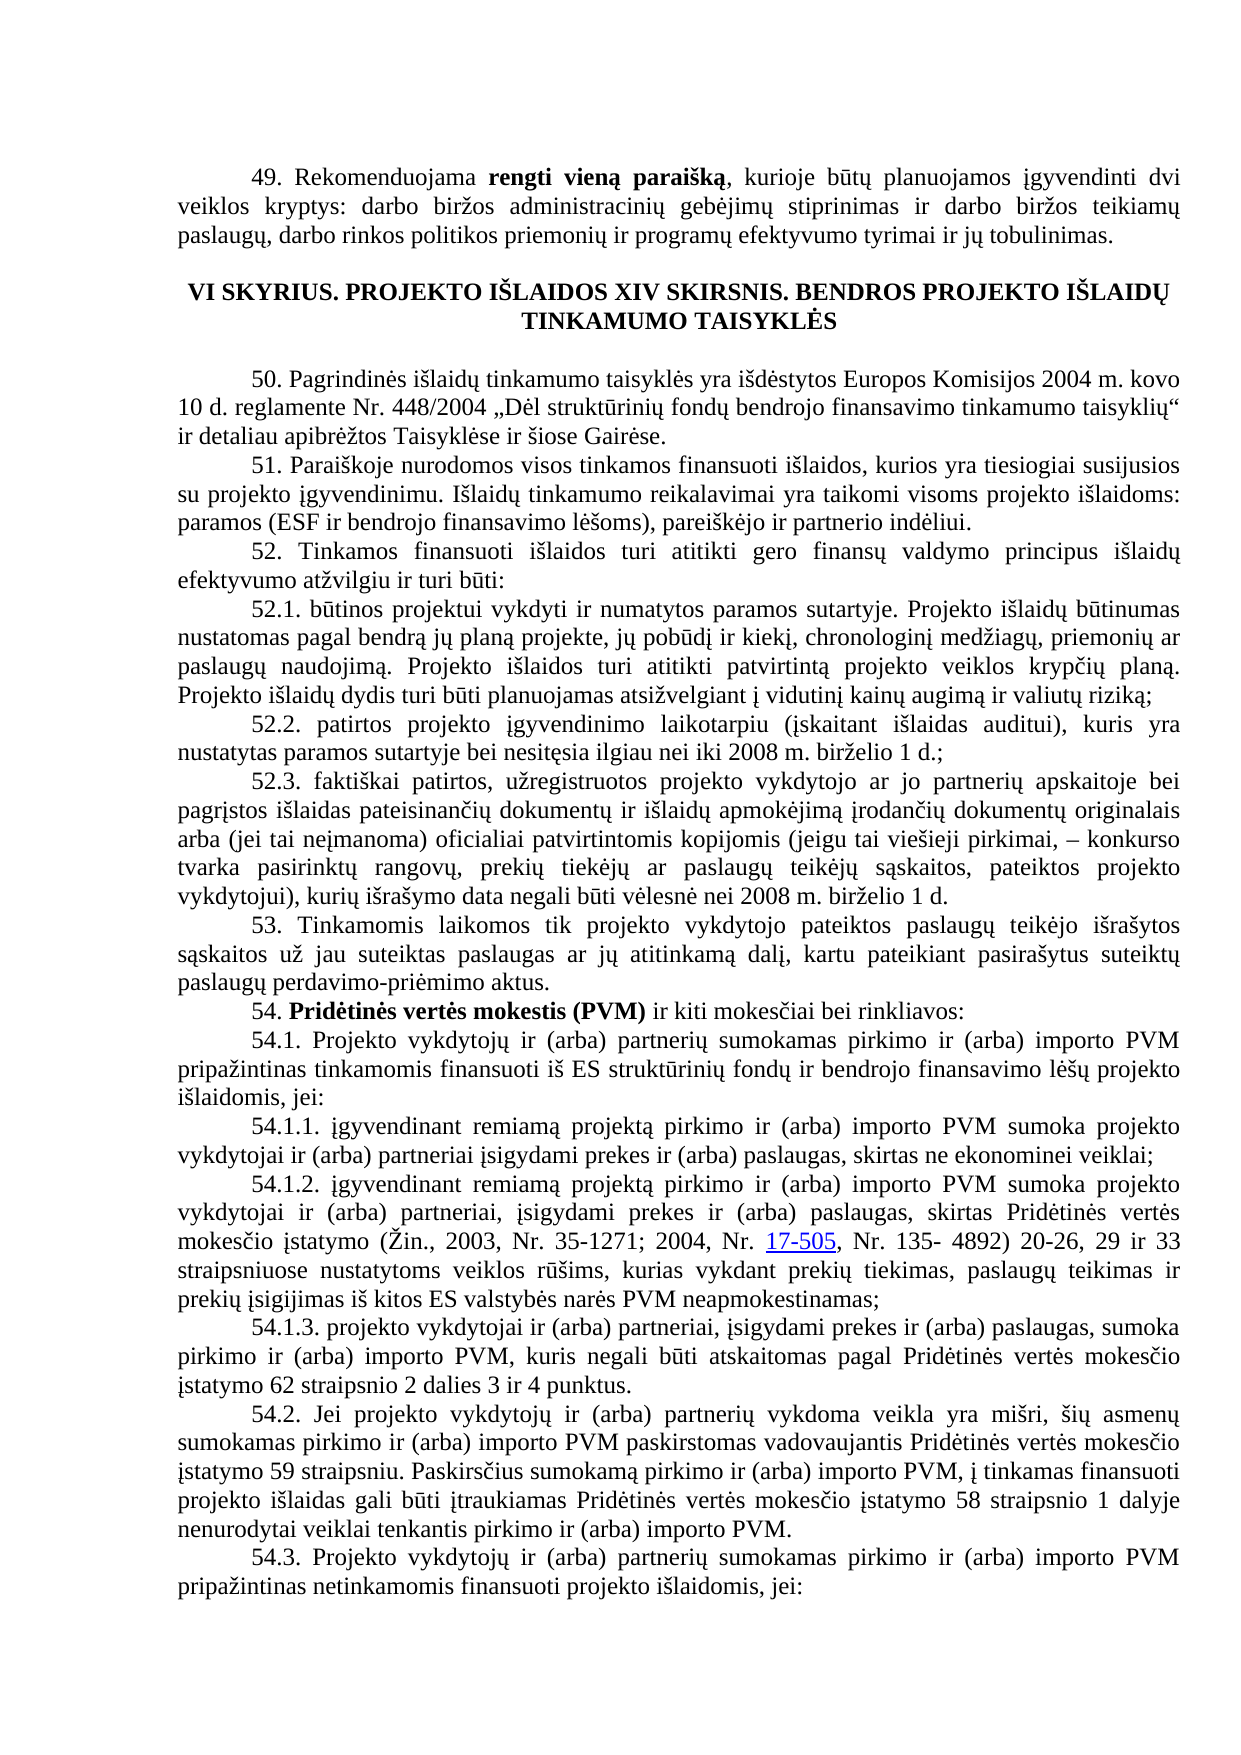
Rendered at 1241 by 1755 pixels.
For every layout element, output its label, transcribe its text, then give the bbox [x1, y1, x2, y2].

text VI SKYRIUS. PROJEKTO IŠLAIDOS XIV SKIRSNIS. BENDROS PROJEKTO IŠLAIDŲ TINKAMUMO TAISYKLĖS [177, 277, 1181, 335]
text 52. Tinkamos finansuoti išlaidos turi atitikti gero finansų valdymo principus išlaidų efektyvumo atžvilgiu ir turi būti: [177, 536, 1181, 594]
text 52.2. patirtos projekto įgyvendinimo laikotarpiu (įskaitant išlaidas auditui), kuris yra nustatytas paramos sutartyje bei nesitęsia ilgiau nei iki 2008 m. birželio 1 d.; [177, 709, 1181, 766]
text 54. Pridėtinės vertės mokestis (PVM) ir kiti mokesčiai bei rinkliavos: [177, 996, 1181, 1025]
text 54.1.1. įgyvendinant remiamą projektą pirkimo ir (arba) importo PVM sumoka projekto vykdytojai ir (arba) partneriai įsigydami prekes ir (arba) paslaugas, skirtas ne ekonominei veiklai; [177, 1111, 1181, 1169]
text 53. Tinkamomis laikomos tik projekto vykdytojo pateiktos paslaugų teikėjo išrašytos sąskaitos už jau suteiktas paslaugas ar jų atitinkamą dalį, kartu pateikiant pasirašytus suteiktų paslaugų perdavimo-priėmimo aktus. [177, 910, 1181, 996]
text 54.2. Jei projekto vykdytojų ir (arba) partnerių vykdoma veikla yra mišri, šių asmenų sumokamas pirkimo ir (arba) importo PVM paskirstomas vadovaujantis Pridėtinės vertės mokesčio įstatymo 59 straipsniu. Paskirsčius sumokamą pirkimo ir (arba) importo PVM, į tinkamas finansuoti projekto išlaidas gali būti įtraukiamas Pridėtinės vertės mokesčio įstatymo 58 straipsnio 1 dalyje nenurodytai veiklai tenkantis pirkimo ir (arba) importo PVM. [177, 1399, 1181, 1542]
text 51. Paraiškoje nurodomos visos tinkamos finansuoti išlaidos, kurios yra tiesiogiai susijusios su projekto įgyvendinimu. Išlaidų tinkamumo reikalavimai yra taikomi visoms projekto išlaidoms: paramos (ESF ir bendrojo finansavimo lėšoms), pareiškėjo ir partnerio indėliui. [177, 450, 1181, 536]
text 54.1. Projekto vykdytojų ir (arba) partnerių sumokamas pirkimo ir (arba) importo PVM pripažintinas tinkamomis finansuoti iš ES struktūrinių fondų ir bendrojo finansavimo lėšų projekto išlaidomis, jei: [177, 1025, 1181, 1111]
text 52.3. faktiškai patirtos, užregistruotos projekto vykdytojo ar jo partnerių apskaitoje bei pagrįstos išlaidas pateisinančių dokumentų ir išlaidų apmokėjimą įrodančių dokumentų originalais arba (jei tai neįmanoma) oficialiai patvirtintomis kopijomis (jeigu tai viešieji pirkimai, – konkurso tvarka pasirinktų rangovų, prekių tiekėjų ar paslaugų teikėjų sąskaitos, pateiktos projekto vykdytojui), kurių išrašymo data negali būti vėlesnė nei 2008 m. birželio 1 d. [177, 766, 1181, 910]
text 52.1. būtinos projektui vykdyti ir numatytos paramos sutartyje. Projekto išlaidų būtinumas nustatomas pagal bendrą jų planą projekte, jų pobūdį ir kiekį, chronologinį medžiagų, priemonių ar paslaugų naudojimą. Projekto išlaidos turi atitikti patvirtintą projekto veiklos krypčių planą. Projekto išlaidų dydis turi būti planuojamas atsižvelgiant į vidutinį kainų augimą ir valiutų riziką; [177, 594, 1181, 709]
text 54.1.3. projekto vykdytojai ir (arba) partneriai, įsigydami prekes ir (arba) paslaugas, sumoka pirkimo ir (arba) importo PVM, kuris negali būti atskaitomas pagal Pridėtinės vertės mokesčio įstatymo 62 straipsnio 2 dalies 3 ir 4 punktus. [177, 1312, 1181, 1399]
text 49. Rekomenduojama rengti vieną paraišką, kurioje būtų planuojamos įgyvendinti dvi veiklos kryptys: darbo biržos administracinių gebėjimų stiprinimas ir darbo biržos teikiamų paslaugų, darbo rinkos politikos priemonių ir programų efektyvumo tyrimai ir jų tobulinimas. [177, 162, 1181, 249]
text 54.3. Projekto vykdytojų ir (arba) partnerių sumokamas pirkimo ir (arba) importo PVM pripažintinas netinkamomis finansuoti projekto išlaidomis, jei: [177, 1542, 1181, 1600]
text 50. Pagrindinės išlaidų tinkamumo taisyklės yra išdėstytos Europos Komisijos 2004 m. kovo 10 d. reglamente Nr. 448/2004 „Dėl struktūrinių fondų bendrojo finansavimo tinkamumo taisyklių“ ir detaliau apibrėžtos Taisyklėse ir šiose Gairėse. [177, 364, 1181, 450]
text 54.1.2. įgyvendinant remiamą projektą pirkimo ir (arba) importo PVM sumoka projekto vykdytojai ir (arba) partneriai, įsigydami prekes ir (arba) paslaugas, skirtas Pridėtinės vertės mokesčio įstatymo (Žin., 2003, Nr. 35-1271; 2004, Nr. 17-505, Nr. 135- 4892) 20-26, 29 ir 33 straipsniuose nustatytoms veiklos rūšims, kurias vykdant prekių tiekimas, paslaugų teikimas ir prekių įsigijimas iš kitos ES valstybės narės PVM neapmokestinamas; [177, 1169, 1181, 1312]
